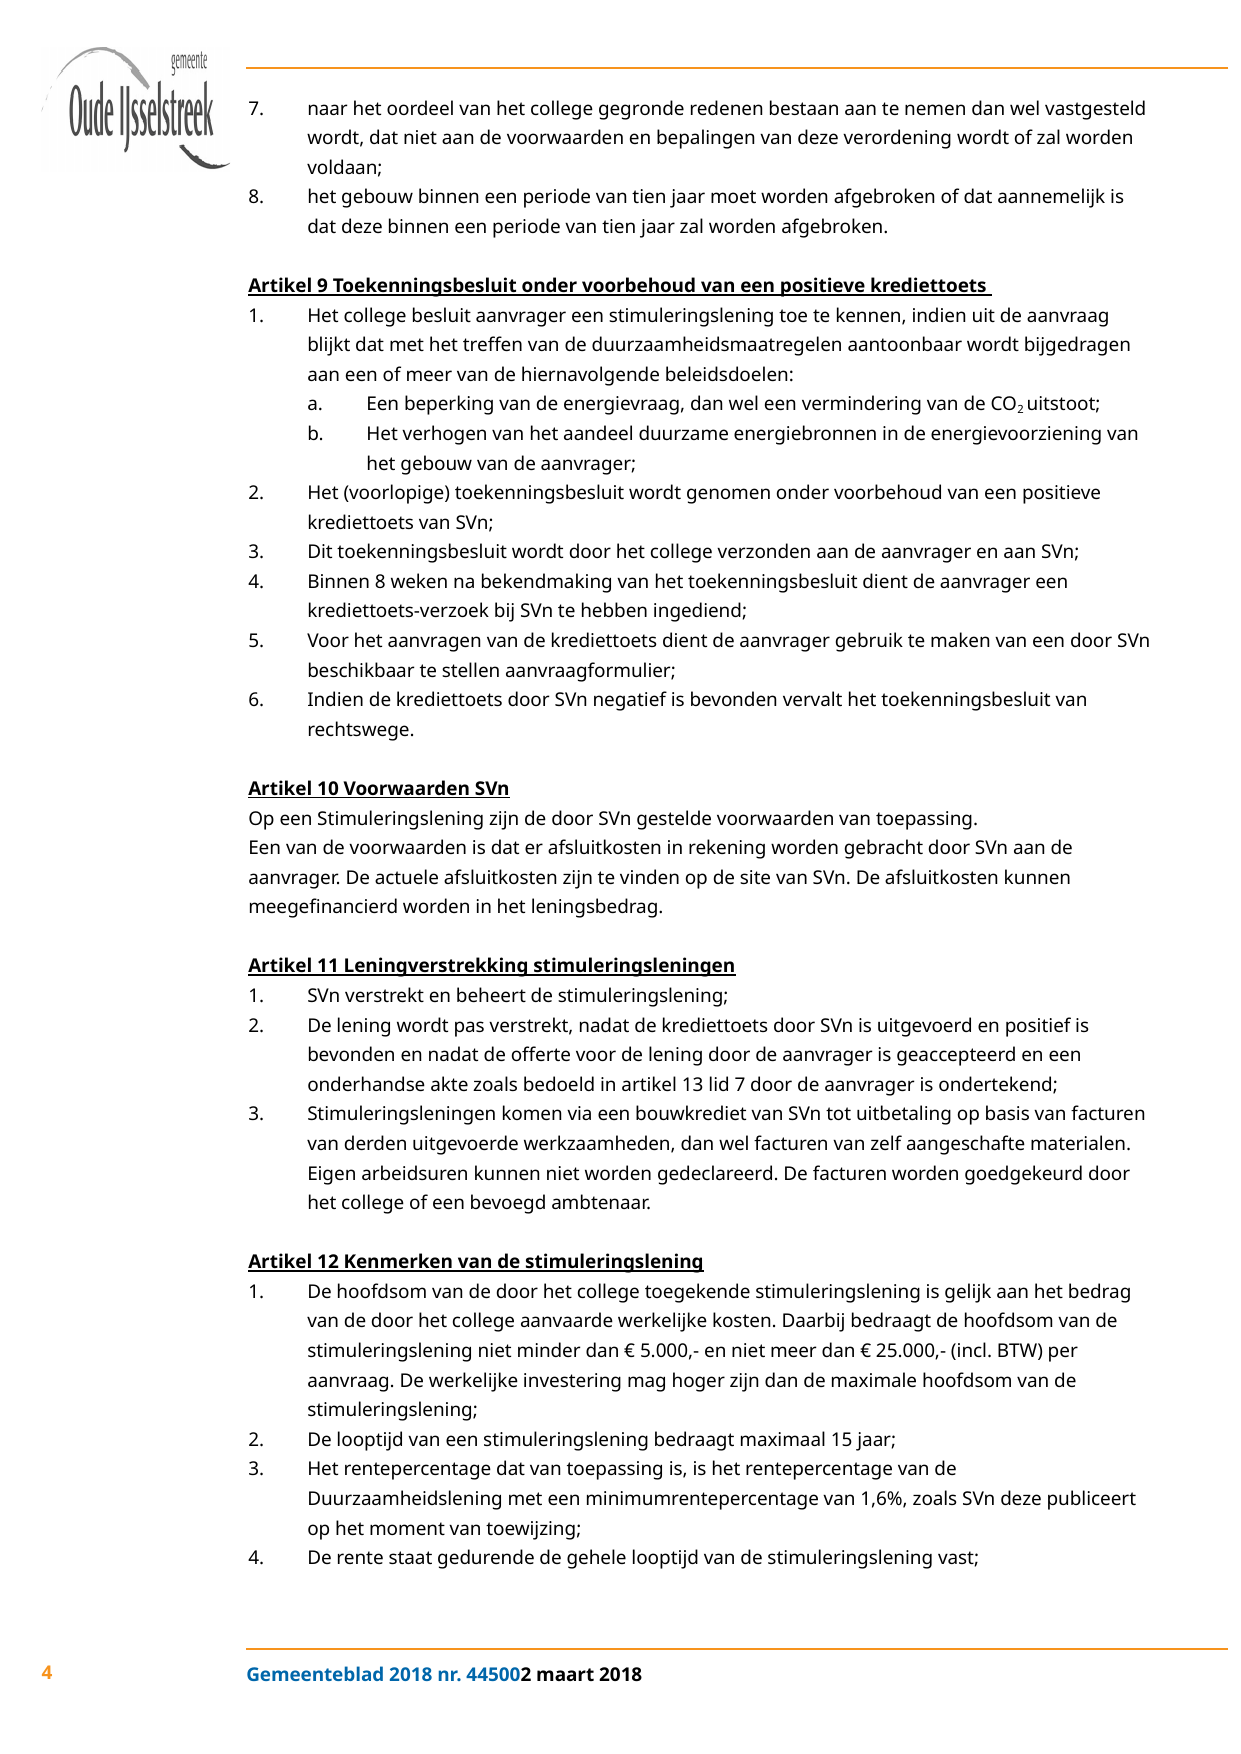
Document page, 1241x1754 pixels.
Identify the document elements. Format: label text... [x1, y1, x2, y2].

list Het verhogen van het aandeel duurzame energiebronnen in de energievoorziening van het gebouw van de aanvrager; [307, 420, 1152, 476]
list naar het oordeel van het college gegronde redenen bestaan aan te nemen dan wel vastgesteld wordt, dat niet aan de voorwaarden en bepalingen van deze verordening wordt of zal worden voldaan; [248, 95, 1152, 180]
list Dit toekenningsbesluit wordt door het college verzonden aan de aanvrager en aan SVn; [248, 538, 1152, 564]
list Indien de krediettoets door SVn negatief is bevonden vervalt het toekenningsbesluit van rechtswege. [248, 686, 1152, 742]
text Een van de voorwaarden is dat er afsluitkosten in rekening worden gebracht door SVn aan de aanvrager. De actuele afsluitkosten zijn te vinden op de site van SVn. De afsluitkosten kunnen meegefinancierd worden in het leningsbedrag. [248, 834, 1152, 919]
list Voor het aanvragen van de krediettoets dient de aanvrager gebruik te maken van een door SVn beschikbaar te stellen aanvraagformulier; [248, 627, 1152, 683]
list De rente staat gedurende de gehele looptijd van de stimuleringslening vast; [248, 1544, 1152, 1570]
list Het college besluit aanvrager een stimuleringslening toe te kennen, indien uit de aanvraag blijkt dat met het treffen van de duurzaamheidsmaatregelen aantoonbaar wordt bijgedragen aan een of meer van de hiernavolgende beleidsdoelen: [248, 302, 1152, 387]
picture [41, 47, 231, 172]
list Het (voorlopige) toekenningsbesluit wordt genomen onder voorbehoud van een positieve krediettoets van SVn; [248, 479, 1152, 535]
list Stimuleringsleningen komen via een bouwkrediet van SVn tot uitbetaling op basis van facturen van derden uitgevoerde werkzaamheden, dan wel facturen van zelf aangeschafte materialen. Eigen arbeidsuren kunnen niet worden gedeclareerd. De facturen worden goedgekeurd door het college of een bevoegd ambtenaar. [248, 1101, 1152, 1215]
list De hoofdsom van de door het college toegekende stimuleringslening is gelijk aan het bedrag van de door het college aanvaarde werkelijke kosten. Daarbij bedraagt de hoofdsom van de stimuleringslening niet minder dan € 5.000,- en niet meer dan € 25.000,- (incl. BTW) per aanvraag. De werkelijke investering mag hoger zijn dan de maximale hoofdsom van de stimuleringslening; [248, 1278, 1152, 1422]
text Op een Stimuleringslening zijn de door SVn gestelde voorwaarden van toepassing. [248, 805, 1152, 831]
list SVn verstrekt en beheert de stimuleringslening; [248, 982, 1152, 1008]
text Artikel 11 Leningverstrekking stimuleringsleningen [248, 953, 1152, 978]
text Artikel 10 Voorwaarden SVn [248, 775, 1152, 801]
list Binnen 8 weken na bekendmaking van het toekenningsbesluit dient de aanvrager een krediettoets-verzoek bij SVn te hebben ingediend; [248, 568, 1152, 623]
list De lening wordt pas verstrekt, nadat de krediettoets door SVn is uitgevoerd en positief is bevonden en nadat de offerte voor de lening door de aanvrager is geaccepteerd en een onderhandse akte zoals bedoeld in artikel 13 lid 7 door de aanvrager is ondertekend; [248, 1012, 1152, 1097]
text Artikel 9 Toekenningsbesluit onder voorbehoud van een positieve krediettoets [248, 272, 1152, 298]
list Het rentepercentage dat van toepassing is, is het rentepercentage van de Duurzaamheidslening met een minimumrentepercentage van 1,6%, zoals SVn deze publiceert op het moment van toewijzing; [248, 1456, 1152, 1541]
list Een beperking van de energievraag, dan wel een vermindering van de CO2 uitstoot; [307, 391, 1152, 416]
text Artikel 12 Kenmerken van de stimuleringslening [248, 1248, 1152, 1274]
list De looptijd van een stimuleringslening bedraagt maximaal 15 jaar; [248, 1426, 1152, 1452]
list het gebouw binnen een periode van tien jaar moet worden afgebroken of dat aannemelijk is dat deze binnen een periode van tien jaar zal worden afgebroken. [248, 183, 1152, 239]
